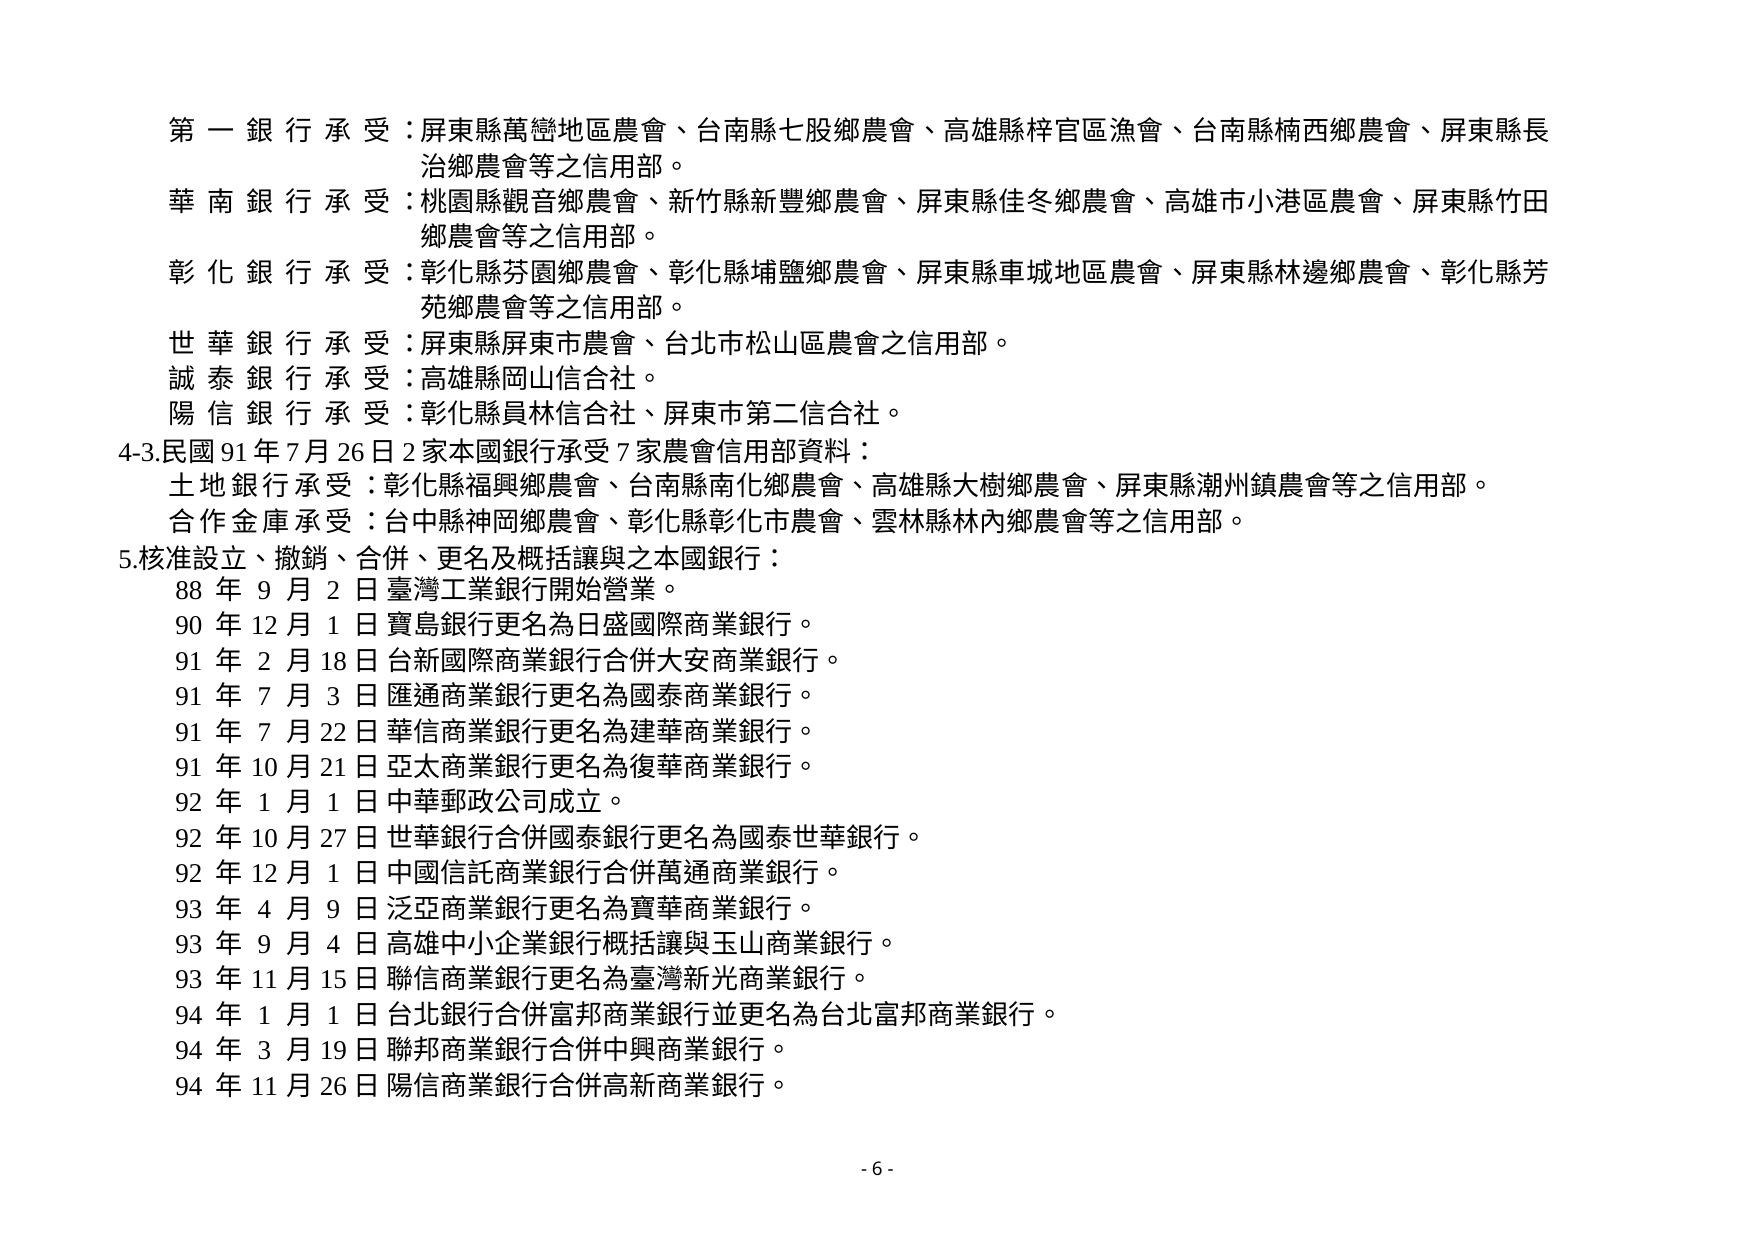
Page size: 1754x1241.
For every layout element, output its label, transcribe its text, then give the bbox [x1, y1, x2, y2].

table_cell 21 [316, 751, 350, 787]
table_cell 年3月 [212, 1035, 316, 1070]
table_cell 世華銀行合併國泰銀行更名為國泰世華銀行。 [383, 822, 1597, 858]
table_header 彰化縣福興鄉農會、台南縣南化鄉農會、高雄縣大樹鄉農會、屏東縣潮州鎮農會等之信用部。 [381, 467, 1555, 503]
table_cell 世華銀行承受 [165, 325, 393, 360]
table_cell 日 [350, 787, 383, 822]
table_cell 3 [316, 681, 350, 716]
table_cell 華南銀行承受 [165, 183, 393, 254]
table_cell 92 [165, 822, 212, 858]
table_cell ： [393, 112, 417, 183]
table_cell 日 [350, 751, 383, 787]
table_cell 桃園縣觀音鄉農會、新竹縣新豐鄉農會、屏東縣佳冬鄉農會、高雄巿小港區農會、屏東縣竹田鄉農會等之信用部。 [417, 183, 1555, 254]
table_cell 華信商業銀行更名為建華商業銀行。 [383, 716, 1597, 751]
table_cell 年10月 [212, 751, 316, 787]
table_cell 94 [165, 999, 212, 1035]
table_cell ： [393, 325, 417, 360]
table_cell 年10月 [212, 822, 316, 858]
table_cell 93 [165, 929, 212, 964]
table_header 土地銀行承受 [165, 467, 356, 503]
table_cell 1 [316, 858, 350, 893]
table_header ： [356, 467, 381, 503]
table_cell 日 [350, 999, 383, 1035]
table_cell 1 [316, 610, 350, 645]
table_cell 年9月 [212, 929, 316, 964]
table_cell 彰化縣芬園鄉農會、彰化縣埔鹽鄉農會、屏東縣車城地區農會、屏東縣林邊鄉農會、彰化縣芳苑鄉農會等之信用部。 [417, 254, 1555, 325]
table_cell 合作金庫承受 [165, 503, 356, 538]
table_cell ： [393, 254, 417, 325]
table_cell 匯通商業銀行更名為國泰商業銀行。 [383, 681, 1597, 716]
table_cell 聯邦商業銀行合併中興商業銀行。 [383, 1035, 1597, 1070]
table_cell 91 [165, 681, 212, 716]
table_cell 日 [350, 645, 383, 681]
table_cell 93 [165, 893, 212, 928]
table_cell 日 [350, 822, 383, 858]
table_cell 年7月 [212, 681, 316, 716]
table_cell 年11月 [212, 964, 316, 999]
table_cell 中國信託商業銀行合併萬通商業銀行。 [383, 858, 1597, 893]
table_header 日 [350, 574, 383, 610]
table_cell 91 [165, 716, 212, 751]
table_cell 聯信商業銀行更名為臺灣新光商業銀行。 [383, 964, 1597, 999]
table_cell 26 [316, 1070, 350, 1106]
table_cell 寶島銀行更名為日盛國際商業銀行。 [383, 610, 1597, 645]
table_cell 1 [316, 787, 350, 822]
table_cell 年1月 [212, 999, 316, 1035]
table_cell 1 [316, 999, 350, 1035]
table_cell 4 [316, 929, 350, 964]
table_header 臺灣工業銀行開始營業。 [383, 574, 1597, 610]
table_cell ： [356, 503, 381, 538]
table_cell 年12月 [212, 858, 316, 893]
table_cell 台北銀行合併富邦商業銀行並更名為台北富邦商業銀行。 [383, 999, 1597, 1035]
table_cell ： [393, 360, 417, 396]
table_cell 屏東縣萬巒地區農會、台南縣七股鄉農會、高雄縣梓官區漁會、台南縣楠西鄉農會、屏東縣長治鄉農會等之信用部。 [417, 112, 1555, 183]
table_cell 91 [165, 751, 212, 787]
table_cell 台新國際商業銀行合併大安商業銀行。 [383, 645, 1597, 681]
text 4-3.民國91年7月26日2家本國銀行承受7家農會信用部資料： [118, 436, 1636, 467]
table_cell 泛亞商業銀行更名為寶華商業銀行。 [383, 893, 1597, 928]
table_cell 9 [316, 893, 350, 928]
table_cell 92 [165, 787, 212, 822]
table_cell 陽信銀行承受 [165, 396, 393, 431]
table_cell 亞太商業銀行更名為復華商業銀行。 [383, 751, 1597, 787]
table_cell 日 [350, 893, 383, 928]
table_cell 高雄縣岡山信合社。 [417, 360, 1555, 396]
table_cell ： [393, 396, 417, 431]
table_cell 彰化銀行承受 [165, 254, 393, 325]
table_cell 15 [316, 964, 350, 999]
table_cell 日 [350, 1035, 383, 1070]
table_cell 94 [165, 1035, 212, 1070]
text 5.核准設立、撤銷、合併、更名及概括讓與之本國銀行： [118, 543, 1636, 574]
table_cell 日 [350, 858, 383, 893]
table_header 年9月 [212, 574, 316, 610]
table_cell 年4月 [212, 893, 316, 928]
table_cell 18 [316, 645, 350, 681]
table_cell 日 [350, 929, 383, 964]
table_cell 19 [316, 1035, 350, 1070]
table_cell 年12月 [212, 610, 316, 645]
table_cell 27 [316, 822, 350, 858]
table_cell 日 [350, 964, 383, 999]
table_cell 台中縣神岡鄉農會、彰化縣彰化市農會、雲林縣林內鄉農會等之信用部。 [381, 503, 1555, 538]
table_header 2 [316, 574, 350, 610]
table_cell 日 [350, 681, 383, 716]
table_cell 91 [165, 645, 212, 681]
table_cell 93 [165, 964, 212, 999]
table_cell 日 [350, 610, 383, 645]
table_cell 日 [350, 716, 383, 751]
table_cell 彰化縣員林信合社、屏東巿第二信合社。 [417, 396, 1555, 431]
table_cell 中華郵政公司成立。 [383, 787, 1597, 822]
table_cell 年11月 [212, 1070, 316, 1106]
table_cell 誠泰銀行承受 [165, 360, 393, 396]
table_cell 日 [350, 1070, 383, 1106]
table_cell 年1月 [212, 787, 316, 822]
table_cell 92 [165, 858, 212, 893]
table_header 88 [165, 574, 212, 610]
table_cell 陽信商業銀行合併高新商業銀行。 [383, 1070, 1597, 1106]
table_cell ： [393, 183, 417, 254]
table_cell 90 [165, 610, 212, 645]
table_cell 年2月 [212, 645, 316, 681]
table_cell 第一銀行承受 [165, 112, 393, 183]
table_cell 高雄中小企業銀行概括讓與玉山商業銀行。 [383, 929, 1597, 964]
table_cell 年7月 [212, 716, 316, 751]
table_cell 22 [316, 716, 350, 751]
table_cell 94 [165, 1070, 212, 1106]
table_cell 屏東縣屏東市農會、台北巿松山區農會之信用部。 [417, 325, 1555, 360]
